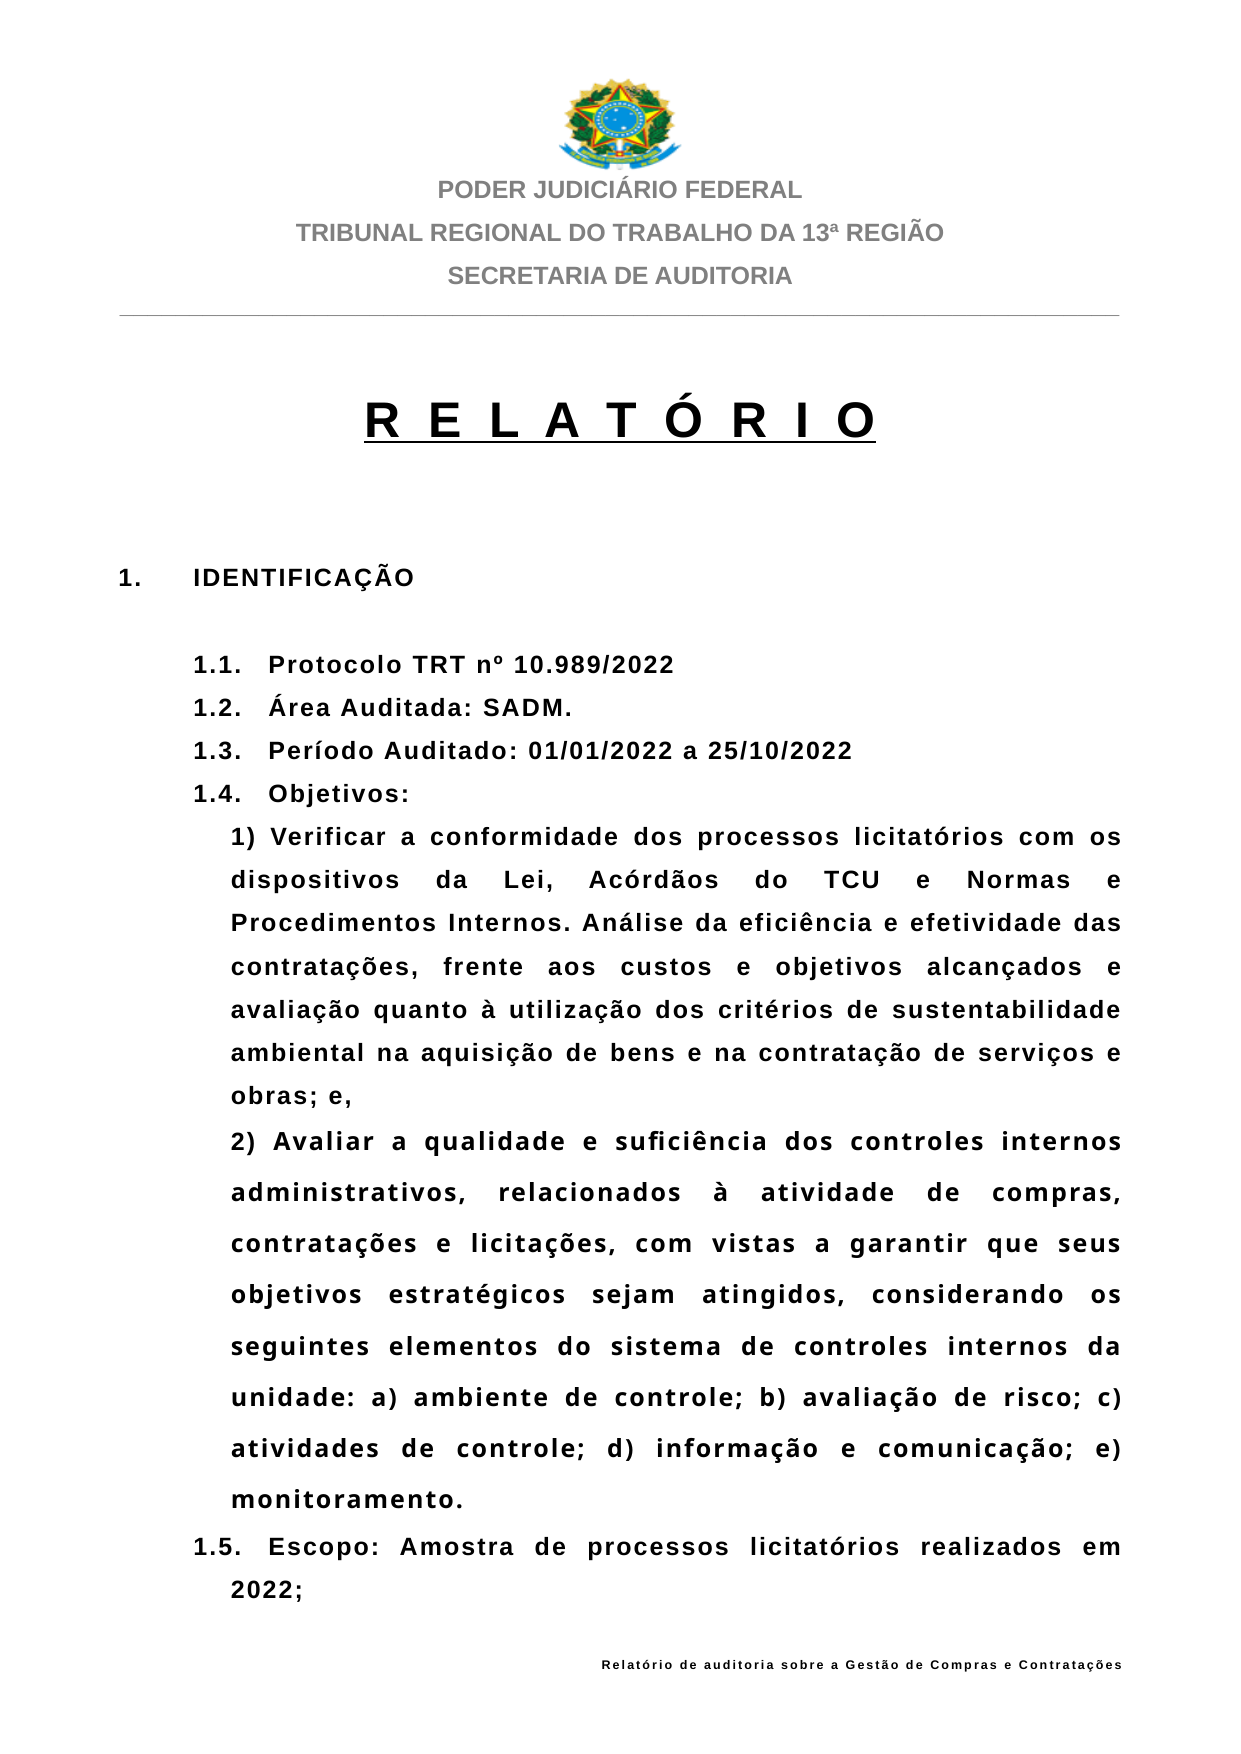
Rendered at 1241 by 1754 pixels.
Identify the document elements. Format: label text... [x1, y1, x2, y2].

list Período Auditado: 01/01/2022 a 25/10/2022 [193, 736, 1122, 765]
text R E L A T Ó R I O [118, 391, 1122, 448]
list IDENTIFICAÇÃO [118, 563, 1122, 592]
list 1) Verificar a conformidade dos processos licitatórios com os dispositivos da Lei, Acórdãos do TCU e Normas e Procedimentos Internos. Análise da eficiência e efetividade das contratações, frente aos custos e objetivos alcançados e avaliação quanto à utilização dos critérios de sustentabilidade ambiental na aquisição de bens e na contratação de serviços e obras; e, [193, 822, 1122, 1110]
list Objetivos: [193, 779, 1122, 808]
list 2) Avaliar a qualidade e suficiência dos controles internos administrativos, relacionados à atividade de compras, contratações e licitações, com vistas a garantir que seus objetivos estratégicos sejam atingidos, considerando os seguintes elementos do sistema de controles internos da unidade: a) ambiente de controle; b) avaliação de risco; c) atividades de controle; d) informação e comunicação; e) monitoramento. [193, 1124, 1122, 1515]
list Protocolo TRT nº 10.989/2022 [193, 650, 1122, 678]
list Área Auditada: SADM. [193, 693, 1122, 722]
list Escopo: Amostra de processos licitatórios realizados em 2022; [193, 1532, 1122, 1604]
